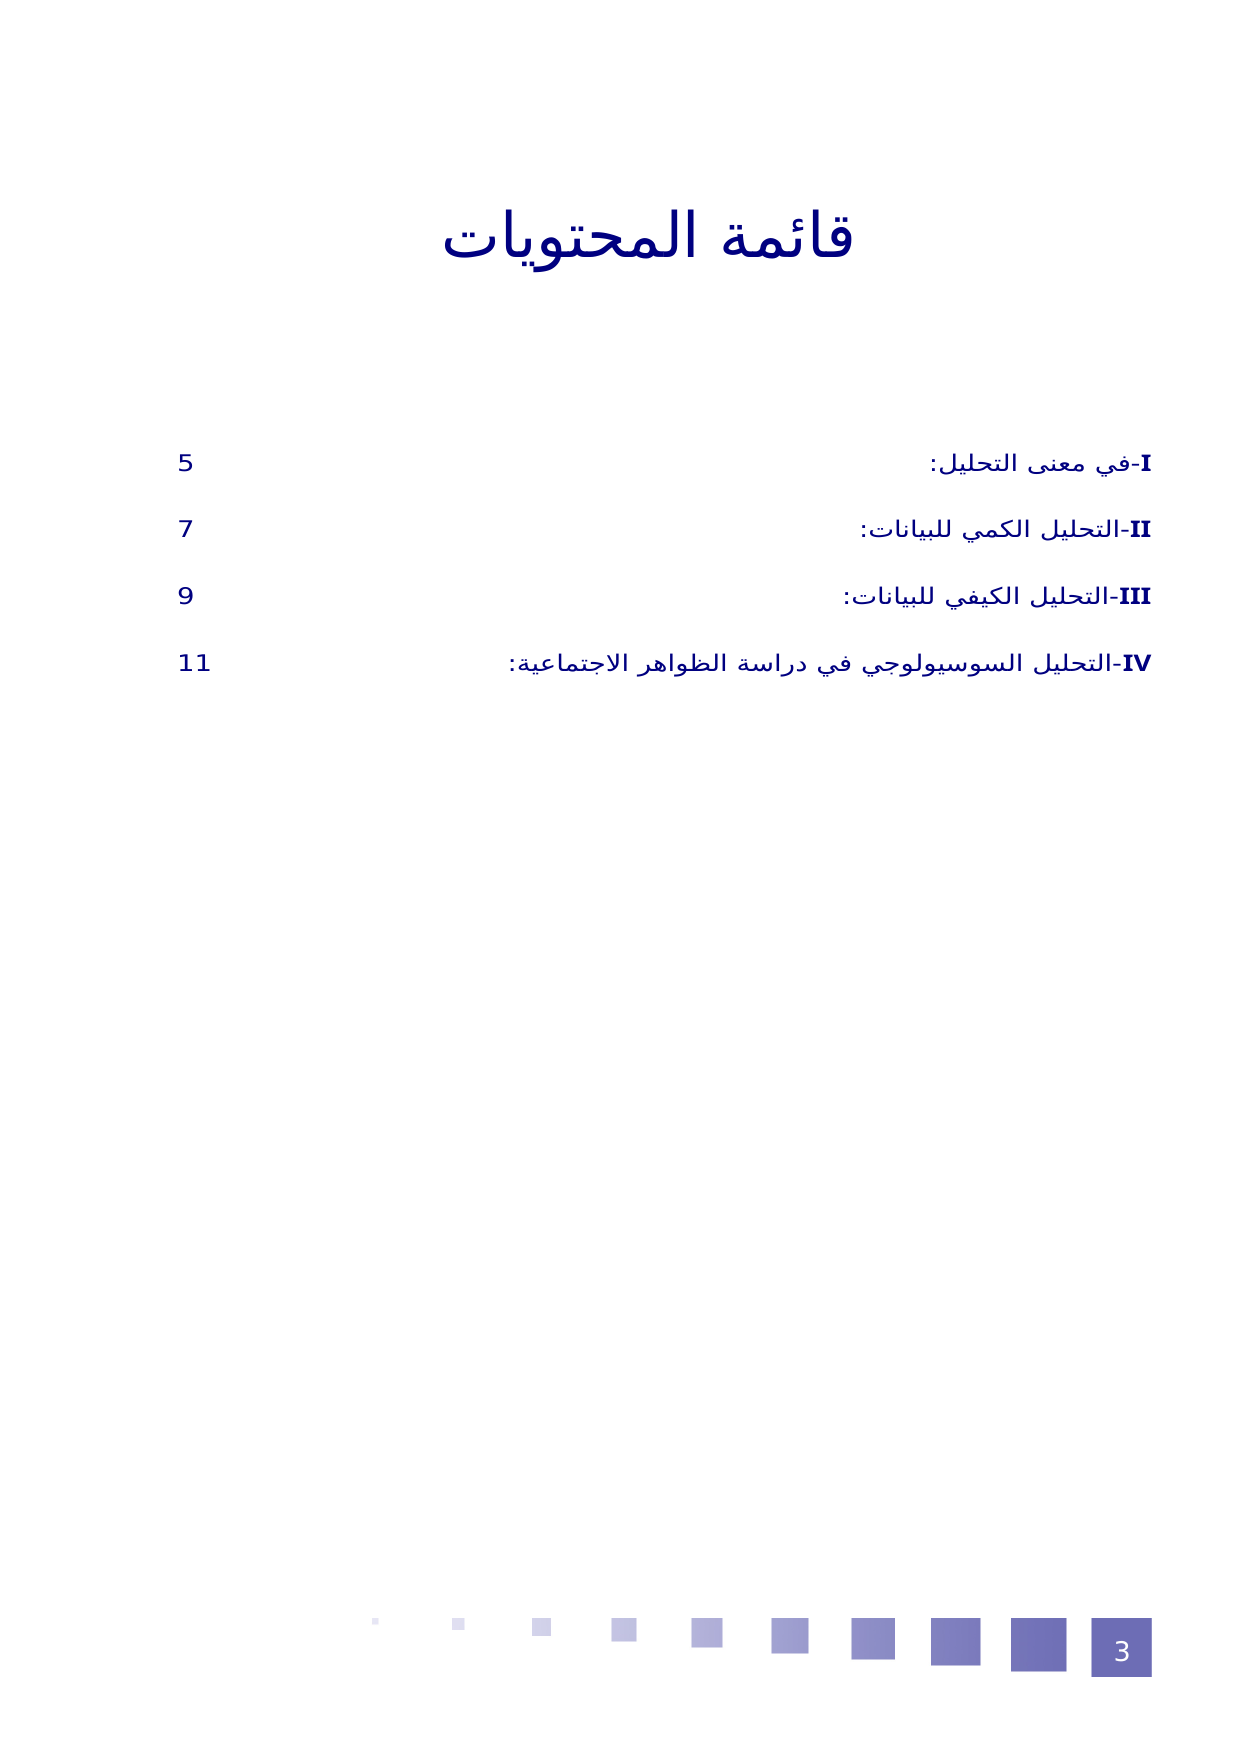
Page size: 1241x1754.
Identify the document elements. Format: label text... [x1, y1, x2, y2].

title IV-التحليل السوسيولوجي في دراسة الظواهر الاجتماعية: 11 [177, 646, 1152, 678]
title I-في معنى التحليل: 5 [177, 446, 1152, 478]
picture [177, 1618, 1152, 1677]
title قائمة المحتويات [213, 199, 856, 272]
title II-التحليل الكمي للبيانات: 7 [177, 513, 1152, 544]
title III-التحليل الكيفي للبيانات: 9 [177, 580, 1152, 611]
